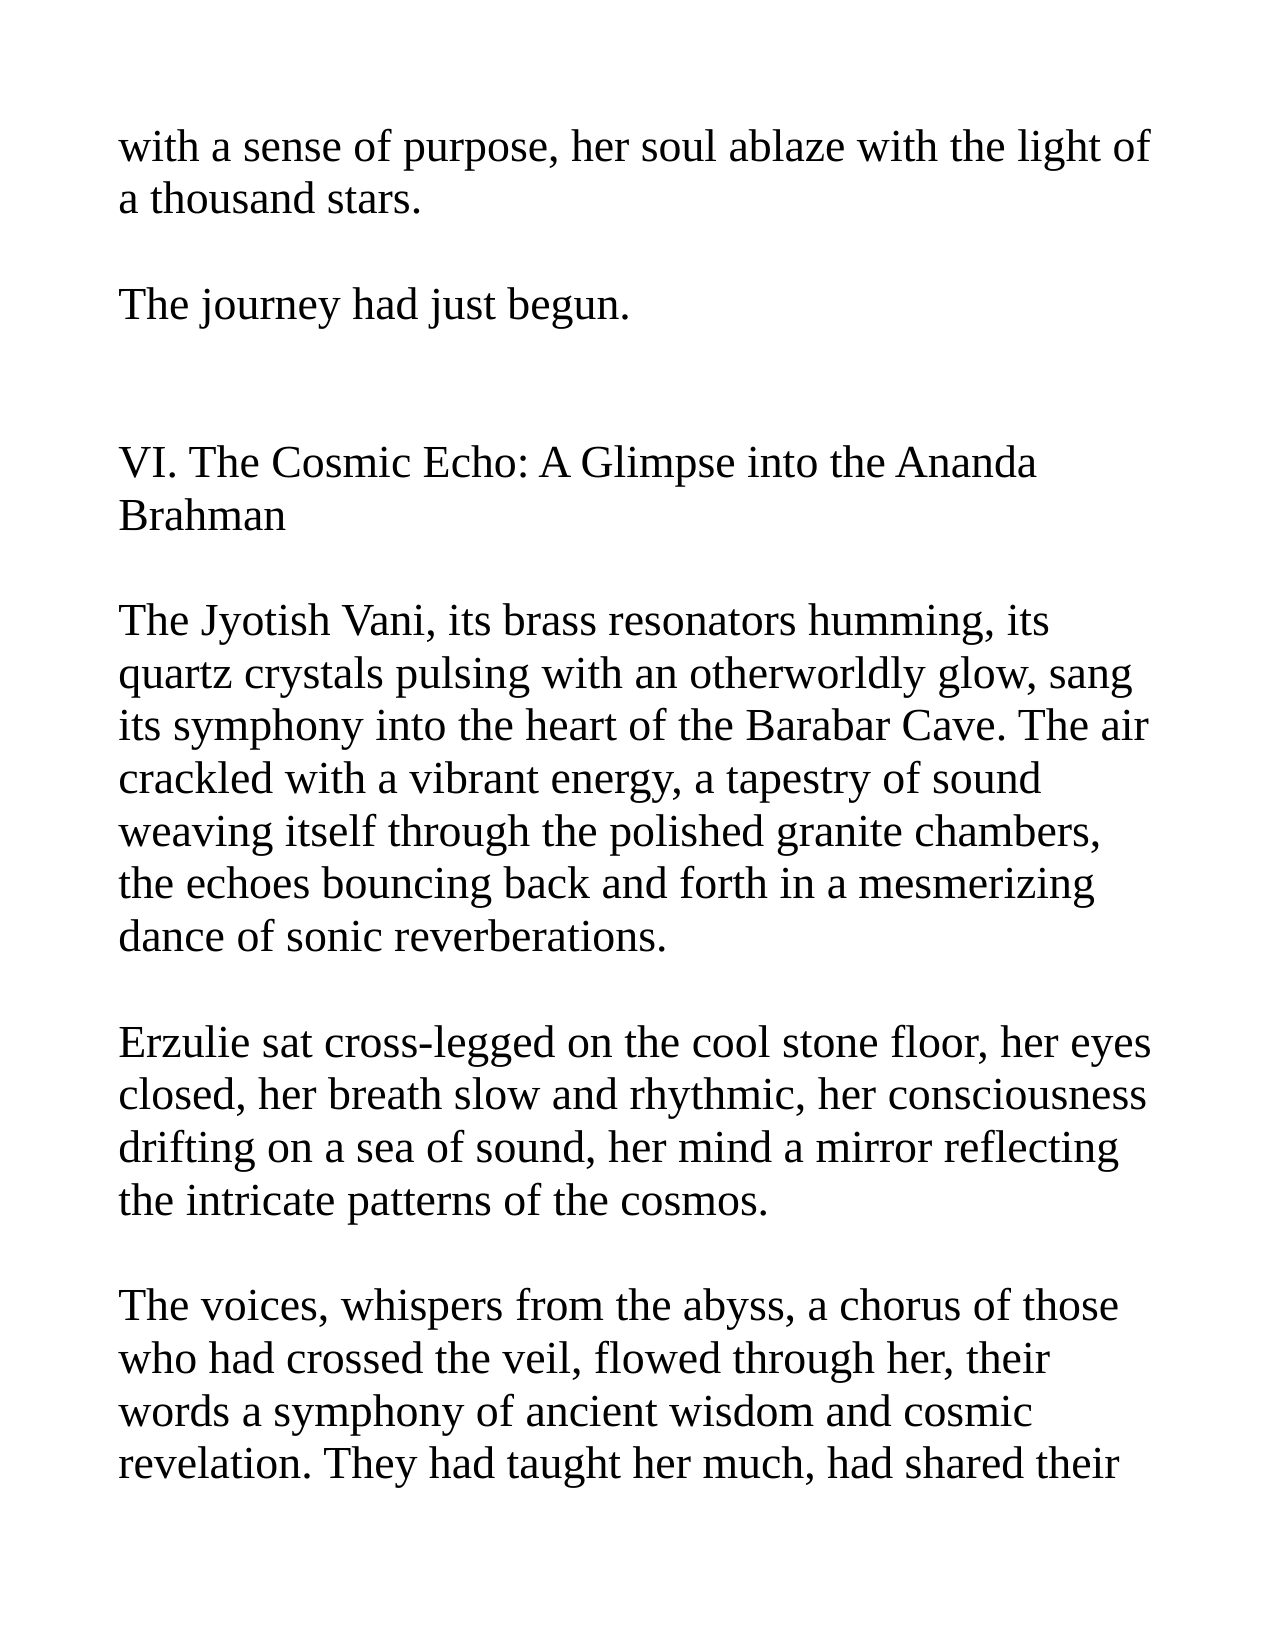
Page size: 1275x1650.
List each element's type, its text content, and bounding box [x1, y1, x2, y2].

text VI. The Cosmic Echo: A Glimpse into the Ananda Brahman [118, 434, 1157, 540]
text The voices, whispers from the abyss, a chorus of those who had crossed the veil, flowed through her, their words a symphony of ancient wisdom and cosmic revelation. They had taught her much, had shared their [118, 1278, 1157, 1488]
text The Jyotish Vani, its brass resonators humming, its quartz crystals pulsing with an otherworldly glow, sang its symphony into the heart of the Barabar Cave. The air crackled with a vibrant energy, a tapestry of sound weaving itself through the polished granite chambers, the echoes bouncing back and forth in a mesmerizing dance of sonic reverberations. [118, 592, 1157, 961]
text The journey had just begun. [118, 276, 1157, 329]
text with a sense of purpose, her soul ablaze with the light of a thousand stars. [118, 118, 1157, 223]
text Erzulie sat cross-legged on the cool stone floor, her eyes closed, her breath slow and rhythmic, her consciousness drifting on a sea of sound, her mind a mirror reflecting the intricate patterns of the cosmos. [118, 1014, 1157, 1225]
